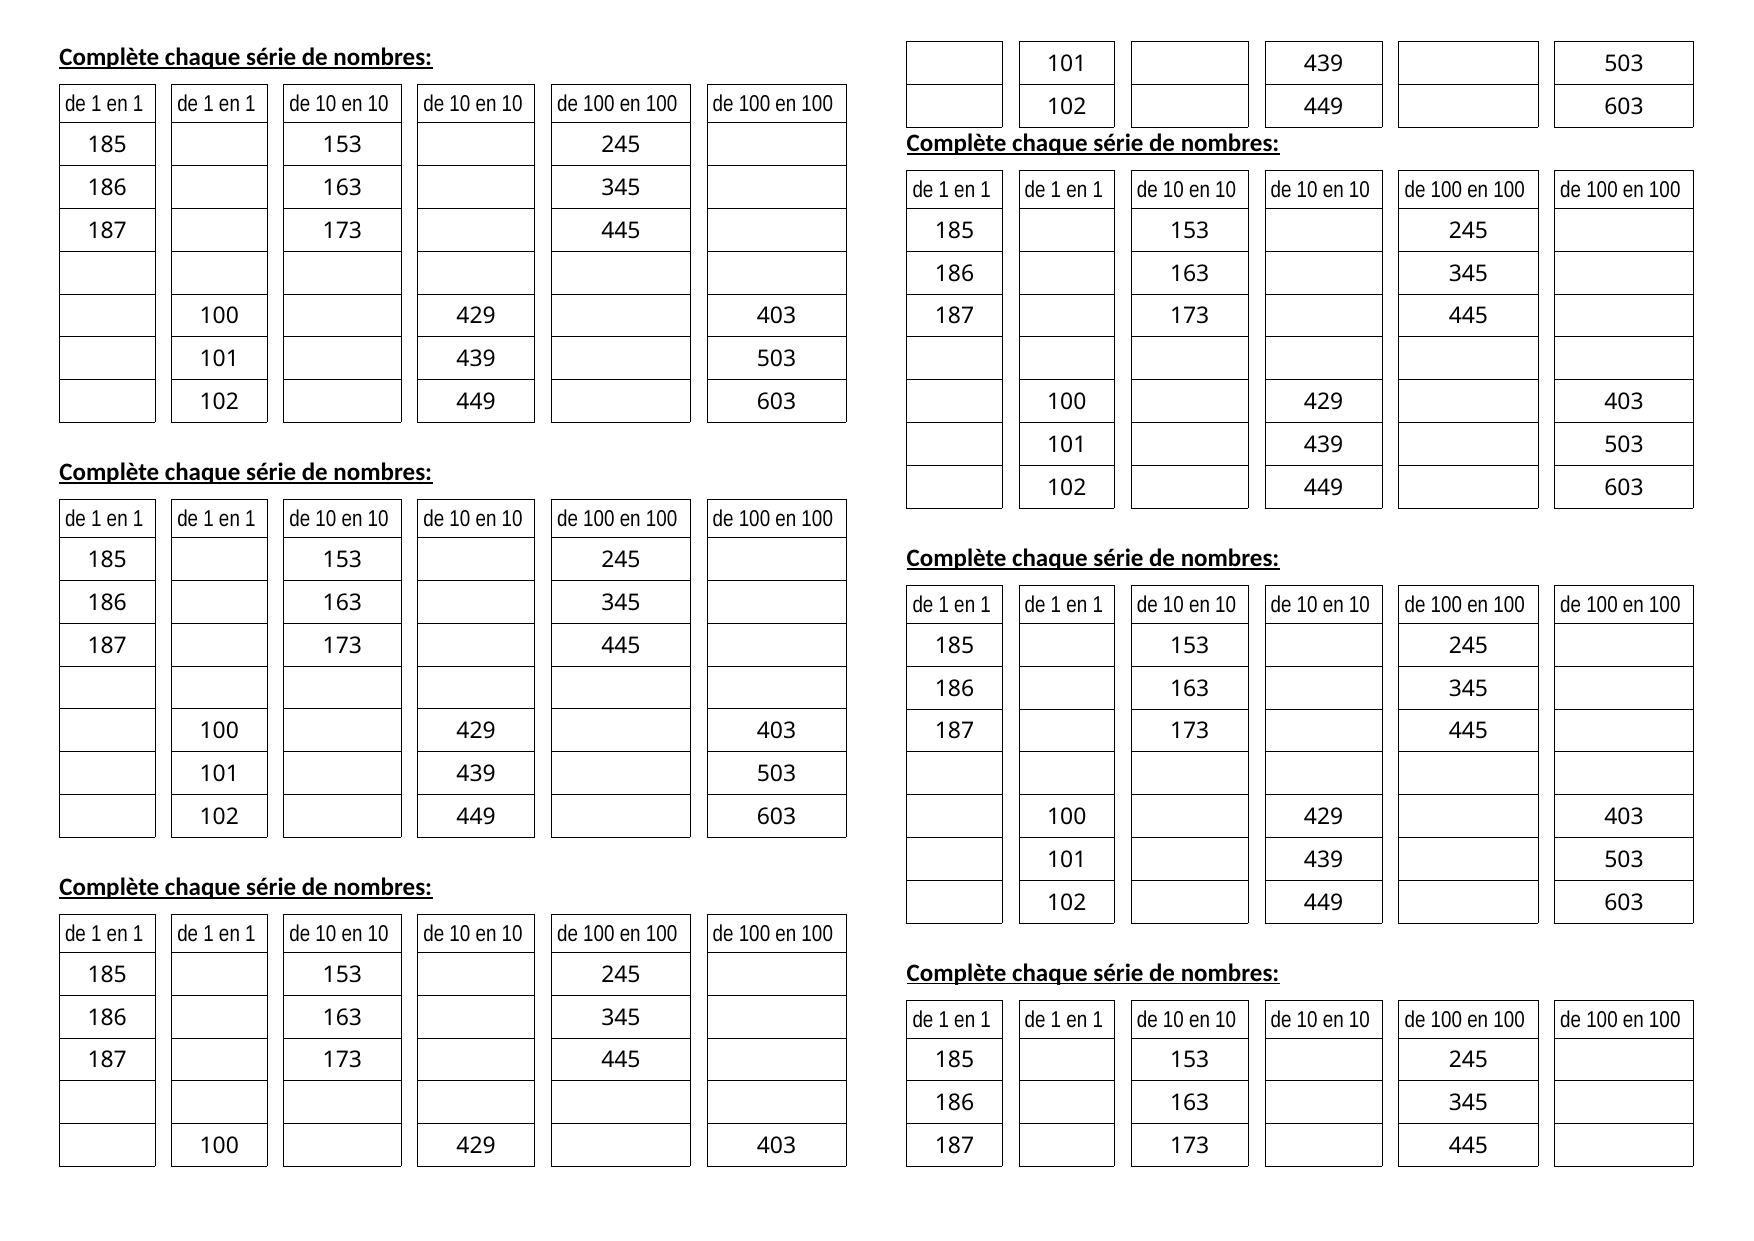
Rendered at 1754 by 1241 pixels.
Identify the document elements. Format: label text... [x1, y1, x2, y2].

table_cell [552, 667, 690, 708]
table_cell [691, 708, 707, 751]
table_cell [535, 794, 551, 837]
table_cell 185 [60, 953, 155, 995]
table_cell 445 [1399, 295, 1538, 336]
table_header [1249, 585, 1265, 623]
table_cell [1020, 752, 1114, 794]
table_cell [156, 251, 171, 293]
table_cell [1003, 751, 1019, 794]
table_cell [418, 252, 534, 293]
table_header [1115, 170, 1131, 208]
table_cell [156, 952, 171, 995]
table_header [156, 499, 171, 537]
table_cell [402, 336, 417, 379]
table_header de 10 en 10 [1266, 171, 1382, 208]
table_cell [1249, 208, 1265, 251]
table_cell [1539, 751, 1554, 794]
table_header de 100 en 100 [1399, 171, 1538, 208]
table_cell [1555, 752, 1693, 794]
text Complète chaque série de nombres: [906, 127, 1695, 158]
table_cell [708, 166, 846, 208]
table_cell [691, 537, 707, 580]
table_cell 603 [1555, 881, 1693, 922]
table_cell [1539, 794, 1554, 837]
table_cell [1383, 880, 1398, 922]
table_cell [691, 336, 707, 379]
table_cell [172, 1081, 267, 1123]
table_cell 503 [1555, 423, 1693, 465]
table_cell 245 [552, 953, 690, 995]
table_cell [1020, 295, 1114, 336]
table_header de 100 en 100 [708, 500, 846, 537]
table_cell [708, 209, 846, 251]
table_cell [1383, 1038, 1398, 1080]
table_cell 429 [418, 709, 534, 751]
table_cell 163 [1132, 1081, 1248, 1123]
table_cell [1003, 41, 1019, 84]
table_cell [1249, 837, 1265, 880]
table_cell [1539, 336, 1554, 379]
table_cell [1132, 752, 1248, 794]
table_header de 1 en 1 [907, 586, 1002, 623]
table_cell [552, 1124, 690, 1166]
table_cell [708, 624, 846, 666]
table_cell [418, 581, 534, 623]
table_cell 163 [284, 996, 401, 1037]
table_cell [1249, 880, 1265, 922]
table_cell [1383, 1080, 1398, 1123]
table_cell 449 [1266, 881, 1382, 922]
table_cell [708, 1081, 846, 1123]
table_cell [1249, 751, 1265, 794]
table_cell [1383, 294, 1398, 336]
table_cell [268, 1080, 283, 1123]
table_cell [1539, 880, 1554, 922]
text Complète chaque série de nombres: [59, 456, 847, 487]
table_cell [1266, 209, 1382, 251]
table_cell [418, 1081, 534, 1123]
table_cell [691, 208, 707, 251]
table_cell [172, 209, 267, 251]
text Complète chaque série de nombres: [59, 871, 847, 901]
table_header de 100 en 100 [552, 500, 690, 537]
table_cell [418, 123, 534, 165]
table_cell 173 [284, 1039, 401, 1080]
table_cell 439 [1266, 42, 1382, 84]
table_cell [1003, 1123, 1019, 1166]
table_cell [268, 995, 283, 1037]
table_header de 1 en 1 [907, 171, 1002, 208]
table_cell [284, 252, 401, 293]
table_cell [1003, 379, 1019, 422]
table_cell 429 [1266, 795, 1382, 837]
text Complète chaque série de nombres: [906, 542, 1695, 572]
table_cell [1249, 1123, 1265, 1166]
table_cell [284, 295, 401, 336]
table_cell 100 [172, 709, 267, 751]
table_header [268, 499, 283, 537]
table_cell [535, 1038, 551, 1080]
table_cell [1383, 379, 1398, 422]
table_cell [418, 953, 534, 995]
table_cell [552, 709, 690, 751]
table_cell [907, 752, 1002, 794]
table_cell [418, 166, 534, 208]
table_cell [268, 580, 283, 623]
table_cell [1383, 41, 1398, 84]
table_cell [268, 165, 283, 208]
table_cell [1132, 881, 1248, 922]
table_header de 10 en 10 [284, 915, 401, 952]
table_cell [691, 751, 707, 794]
table_cell [60, 1081, 155, 1123]
table_cell [418, 538, 534, 580]
table_cell [418, 667, 534, 708]
table_cell [1383, 84, 1398, 127]
table_cell [535, 952, 551, 995]
table_cell [1115, 623, 1131, 666]
table_cell [1132, 466, 1248, 508]
table_cell [1249, 379, 1265, 422]
table_cell 187 [60, 1039, 155, 1080]
table_cell [1539, 623, 1554, 666]
table_cell [268, 794, 283, 837]
table_cell [402, 995, 417, 1037]
table_cell 100 [172, 1124, 267, 1166]
table_cell [535, 1123, 551, 1166]
table_header [1003, 1000, 1019, 1038]
table_cell [284, 667, 401, 708]
table_header de 10 en 10 [1266, 586, 1382, 623]
table_header de 1 en 1 [1020, 1001, 1114, 1038]
table_cell 173 [284, 209, 401, 251]
table_header de 1 en 1 [1020, 171, 1114, 208]
table_cell 102 [172, 380, 267, 422]
table_cell 445 [1399, 1124, 1538, 1166]
table_cell [1003, 84, 1019, 127]
table_cell [535, 1080, 551, 1123]
table_cell [1020, 624, 1114, 666]
table_cell [1399, 380, 1538, 422]
table_header [402, 84, 417, 122]
table_cell [708, 1039, 846, 1080]
table_cell 185 [60, 538, 155, 580]
table_cell [1115, 422, 1131, 465]
table_header de 1 en 1 [172, 85, 267, 122]
table_cell [402, 952, 417, 995]
table_cell [172, 123, 267, 165]
table_cell 163 [284, 581, 401, 623]
table_cell 445 [552, 1039, 690, 1080]
table_cell [402, 294, 417, 336]
table_cell [1399, 42, 1538, 84]
table_cell [1383, 251, 1398, 294]
table_cell [1266, 624, 1382, 666]
table_cell 503 [1555, 42, 1693, 84]
table_cell [691, 1080, 707, 1123]
table_cell [1020, 1124, 1114, 1166]
table_header de 100 en 100 [708, 85, 846, 122]
table_cell [1115, 379, 1131, 422]
table_cell [1115, 709, 1131, 751]
table_cell [1249, 1038, 1265, 1080]
table_cell [1020, 1081, 1114, 1123]
table_header de 1 en 1 [60, 915, 155, 952]
table_cell 429 [418, 1124, 534, 1166]
table_header [535, 499, 551, 537]
table_cell [907, 466, 1002, 508]
table_cell [402, 623, 417, 666]
table_cell 403 [1555, 380, 1693, 422]
table_cell 245 [552, 538, 690, 580]
table_cell 102 [1020, 85, 1114, 127]
table_cell [1539, 465, 1554, 508]
table_cell [268, 251, 283, 293]
table_header [1539, 585, 1554, 623]
table_cell [268, 1038, 283, 1080]
table_cell 403 [708, 295, 846, 336]
table_cell [268, 537, 283, 580]
table_cell [402, 708, 417, 751]
table_cell [1115, 41, 1131, 84]
table_cell [1555, 624, 1693, 666]
table_cell 163 [1132, 252, 1248, 294]
table_cell [1555, 209, 1693, 251]
table_header de 10 en 10 [418, 915, 534, 952]
text Complète chaque série de nombres: [59, 41, 847, 72]
table_cell [1266, 752, 1382, 794]
table_cell [552, 795, 690, 837]
table_cell [156, 208, 171, 251]
table_cell [156, 794, 171, 837]
table_cell [1249, 422, 1265, 465]
table_cell [156, 708, 171, 751]
table_cell [708, 123, 846, 165]
table_cell [691, 294, 707, 336]
table_cell 173 [1132, 295, 1248, 336]
table_cell [907, 85, 1002, 127]
table_cell [402, 122, 417, 165]
table_cell [284, 1081, 401, 1123]
table_cell 153 [1132, 624, 1248, 666]
table_cell [1249, 1080, 1265, 1123]
table_cell [60, 795, 155, 837]
table_cell [1132, 838, 1248, 880]
table_cell [402, 537, 417, 580]
table_cell 603 [1555, 85, 1693, 127]
table_cell [156, 294, 171, 336]
table_cell [156, 1038, 171, 1080]
text Complète chaque série de nombres: [906, 957, 1695, 987]
table_cell [156, 1080, 171, 1123]
table_cell 187 [60, 624, 155, 666]
table_cell [1115, 465, 1131, 508]
table_cell 153 [1132, 209, 1248, 251]
table_cell 185 [907, 209, 1002, 251]
table_cell 186 [60, 996, 155, 1037]
table_cell 101 [172, 337, 267, 379]
table_header [402, 499, 417, 537]
table_cell 185 [907, 1039, 1002, 1080]
table_cell [1020, 337, 1114, 379]
table_cell [268, 336, 283, 379]
table_cell [1399, 795, 1538, 837]
table_cell 101 [172, 752, 267, 794]
table_header [1539, 1000, 1554, 1038]
table_cell [1003, 623, 1019, 666]
table_cell 439 [1266, 423, 1382, 465]
table_cell 503 [708, 337, 846, 379]
table_cell [1539, 709, 1554, 751]
table_cell [156, 666, 171, 708]
table_cell [268, 751, 283, 794]
table_header de 100 en 100 [708, 915, 846, 952]
table_cell 445 [552, 209, 690, 251]
table_header [156, 84, 171, 122]
table_cell [535, 122, 551, 165]
table_cell [708, 953, 846, 995]
table_cell [535, 751, 551, 794]
table_cell [172, 538, 267, 580]
table_cell [691, 952, 707, 995]
table_cell 185 [60, 123, 155, 165]
table_header [1115, 585, 1131, 623]
table_cell [156, 580, 171, 623]
table_cell 153 [284, 953, 401, 995]
table_cell [552, 752, 690, 794]
table_cell [1132, 85, 1248, 127]
table_cell [1020, 209, 1114, 251]
table_header de 1 en 1 [60, 500, 155, 537]
table_cell 603 [1555, 466, 1693, 508]
table_cell [418, 209, 534, 251]
table_cell 102 [1020, 881, 1114, 922]
table_cell [172, 667, 267, 708]
table_cell 163 [1132, 667, 1248, 708]
table_cell [1003, 336, 1019, 379]
table_cell [268, 708, 283, 751]
table_cell 100 [1020, 380, 1114, 422]
table_cell [1539, 294, 1554, 336]
table_cell [284, 795, 401, 837]
table_cell [60, 252, 155, 293]
table_header [1115, 1000, 1131, 1038]
table_cell [691, 623, 707, 666]
table_cell [1132, 380, 1248, 422]
table_cell [1399, 85, 1538, 127]
table_cell [552, 252, 690, 293]
table_cell [1020, 667, 1114, 708]
table_cell [1003, 837, 1019, 880]
table_cell [1266, 1124, 1382, 1166]
table_cell [1555, 252, 1693, 294]
table_cell 439 [418, 337, 534, 379]
table_cell 449 [418, 795, 534, 837]
table_cell [1115, 666, 1131, 708]
table_cell [1383, 1123, 1398, 1166]
table_cell [1115, 1080, 1131, 1123]
table_header [691, 84, 707, 122]
table_cell 245 [1399, 209, 1538, 251]
table_cell [1539, 208, 1554, 251]
table_cell [1266, 710, 1382, 751]
table_cell 173 [1132, 1124, 1248, 1166]
table_cell [907, 838, 1002, 880]
table_cell [402, 1123, 417, 1166]
table_cell 439 [418, 752, 534, 794]
table_cell [691, 995, 707, 1037]
table_header [691, 499, 707, 537]
table_cell 100 [172, 295, 267, 336]
table_cell [1020, 710, 1114, 751]
table_header [1003, 585, 1019, 623]
table_cell 345 [552, 581, 690, 623]
table_cell [172, 252, 267, 293]
table_cell [552, 337, 690, 379]
table_cell 100 [1020, 795, 1114, 837]
table_cell [1539, 837, 1554, 880]
table_header [535, 914, 551, 952]
table_cell 245 [552, 123, 690, 165]
table_cell [284, 752, 401, 794]
table_cell 503 [708, 752, 846, 794]
table_cell [1115, 251, 1131, 294]
table_cell [1539, 1038, 1554, 1080]
table_cell [418, 996, 534, 1037]
table_cell [268, 952, 283, 995]
table_cell [268, 122, 283, 165]
table_cell [1115, 1038, 1131, 1080]
table_cell 445 [1399, 710, 1538, 751]
table_cell 603 [708, 795, 846, 837]
table_cell [1539, 251, 1554, 294]
table_cell [708, 581, 846, 623]
table_cell 153 [1132, 1039, 1248, 1080]
table_cell [907, 42, 1002, 84]
table_cell [284, 1124, 401, 1166]
table_header de 1 en 1 [172, 915, 267, 952]
table_header [268, 84, 283, 122]
table_header de 100 en 100 [1555, 586, 1693, 623]
table_cell [1555, 337, 1693, 379]
table_header de 10 en 10 [1132, 586, 1248, 623]
table_cell [156, 336, 171, 379]
table_cell [402, 208, 417, 251]
table_header [1539, 170, 1554, 208]
table_cell [402, 165, 417, 208]
table_cell 163 [284, 166, 401, 208]
table_cell [691, 379, 707, 422]
table_header de 100 en 100 [552, 85, 690, 122]
table_cell [1383, 465, 1398, 508]
table_cell [907, 380, 1002, 422]
table_cell [402, 580, 417, 623]
table_cell [907, 337, 1002, 379]
table_header de 1 en 1 [907, 1001, 1002, 1038]
table_cell [1003, 251, 1019, 294]
table_cell 185 [907, 624, 1002, 666]
table_cell [402, 1038, 417, 1080]
table_cell [60, 752, 155, 794]
table_cell 186 [907, 252, 1002, 294]
table_cell 403 [708, 709, 846, 751]
table_cell [284, 380, 401, 422]
table_header [1249, 1000, 1265, 1038]
table_cell [1555, 1039, 1693, 1080]
table_cell [1266, 1039, 1382, 1080]
table_cell [1249, 465, 1265, 508]
table_cell [60, 1124, 155, 1166]
table_cell [535, 379, 551, 422]
table_cell [1003, 422, 1019, 465]
table_cell 173 [1132, 710, 1248, 751]
table_cell [1003, 465, 1019, 508]
table_cell [268, 379, 283, 422]
table_cell [691, 165, 707, 208]
table_header [402, 914, 417, 952]
table_cell [268, 208, 283, 251]
table_cell [60, 337, 155, 379]
table_cell [1132, 337, 1248, 379]
table_cell 403 [1555, 795, 1693, 837]
table_header [691, 914, 707, 952]
table_cell 102 [1020, 466, 1114, 508]
table_cell [1249, 251, 1265, 294]
table_cell [691, 580, 707, 623]
table_cell [1539, 41, 1554, 84]
table_header de 10 en 10 [1132, 171, 1248, 208]
table_cell [1266, 337, 1382, 379]
table_cell [156, 1123, 171, 1166]
table_header de 100 en 100 [1399, 586, 1538, 623]
table_cell [1383, 623, 1398, 666]
table_cell [1003, 794, 1019, 837]
table_cell [1555, 667, 1693, 708]
table_cell [1266, 667, 1382, 708]
table_cell [1003, 1080, 1019, 1123]
table_cell [691, 1038, 707, 1080]
table_cell [402, 251, 417, 293]
table_cell 603 [708, 380, 846, 422]
table_cell [1555, 1124, 1693, 1166]
table_cell [1383, 208, 1398, 251]
table_cell 403 [708, 1124, 846, 1166]
table_cell [535, 623, 551, 666]
table_cell [1249, 41, 1265, 84]
table_cell 186 [907, 667, 1002, 708]
table_header de 1 en 1 [1020, 586, 1114, 623]
table_cell [156, 122, 171, 165]
table_header de 10 en 10 [1132, 1001, 1248, 1038]
table_cell [268, 666, 283, 708]
table_cell [907, 795, 1002, 837]
table_cell 445 [552, 624, 690, 666]
table_cell 187 [907, 710, 1002, 751]
table_cell [1555, 1081, 1693, 1123]
table_cell [1115, 294, 1131, 336]
table_cell [60, 380, 155, 422]
table_cell [268, 623, 283, 666]
table_cell [535, 208, 551, 251]
table_cell [1266, 295, 1382, 336]
table_cell [1115, 1123, 1131, 1166]
table_cell [1003, 709, 1019, 751]
table_cell 345 [1399, 667, 1538, 708]
table_cell [156, 537, 171, 580]
table_cell [1383, 666, 1398, 708]
table_cell [1249, 666, 1265, 708]
table_cell 186 [907, 1081, 1002, 1123]
table_cell [1539, 422, 1554, 465]
table_cell [156, 751, 171, 794]
table_cell 245 [1399, 624, 1538, 666]
table_cell [172, 624, 267, 666]
table_cell 187 [907, 295, 1002, 336]
table_cell [1383, 751, 1398, 794]
table_cell [1399, 752, 1538, 794]
table_cell 439 [1266, 838, 1382, 880]
table_header de 10 en 10 [418, 85, 534, 122]
table_cell [1115, 336, 1131, 379]
table_cell 101 [1020, 423, 1114, 465]
table_header [1383, 170, 1398, 208]
table_cell [1003, 1038, 1019, 1080]
table_cell [552, 1081, 690, 1123]
table_cell [691, 1123, 707, 1166]
table_cell [172, 996, 267, 1037]
table_cell [535, 251, 551, 293]
table_cell [1383, 709, 1398, 751]
table_cell [708, 538, 846, 580]
table_cell [1249, 336, 1265, 379]
table_cell [172, 953, 267, 995]
table_header de 100 en 100 [1555, 1001, 1693, 1038]
table_cell 153 [284, 123, 401, 165]
table_cell [1115, 837, 1131, 880]
table_cell [1115, 880, 1131, 922]
table_header de 10 en 10 [284, 500, 401, 537]
table_cell [156, 623, 171, 666]
table_cell [268, 294, 283, 336]
table_cell [1115, 208, 1131, 251]
table_header [156, 914, 171, 952]
table_cell [1539, 1123, 1554, 1166]
table_cell [1555, 710, 1693, 751]
table_header de 1 en 1 [60, 85, 155, 122]
table_cell [708, 252, 846, 293]
table_cell [535, 995, 551, 1037]
table_cell [691, 251, 707, 293]
table_header de 10 en 10 [1266, 1001, 1382, 1038]
table_cell [1539, 84, 1554, 127]
table_cell [1003, 666, 1019, 708]
table_cell [1115, 751, 1131, 794]
table_cell [535, 708, 551, 751]
table_header [1383, 1000, 1398, 1038]
table_cell [1539, 1080, 1554, 1123]
table_cell 186 [60, 581, 155, 623]
table_cell [1249, 84, 1265, 127]
table_cell [552, 380, 690, 422]
table_cell 345 [552, 166, 690, 208]
table_cell [402, 1080, 417, 1123]
table_header [268, 914, 283, 952]
table_cell [1115, 794, 1131, 837]
table_header de 100 en 100 [1555, 171, 1693, 208]
table_cell [172, 581, 267, 623]
table_cell [60, 295, 155, 336]
table_cell 101 [1020, 838, 1114, 880]
table_cell [1020, 1039, 1114, 1080]
table_cell 153 [284, 538, 401, 580]
table_cell 345 [1399, 1081, 1538, 1123]
table_cell [691, 666, 707, 708]
table_cell [535, 336, 551, 379]
table_cell [1266, 1081, 1382, 1123]
table_cell [1383, 837, 1398, 880]
table_cell [1539, 379, 1554, 422]
table_cell [60, 667, 155, 708]
table_cell [1249, 709, 1265, 751]
table_cell [156, 379, 171, 422]
table_cell [1003, 880, 1019, 922]
table_header de 10 en 10 [284, 85, 401, 122]
table_cell [535, 580, 551, 623]
table_cell 186 [60, 166, 155, 208]
table_cell [1383, 336, 1398, 379]
table_cell 102 [172, 795, 267, 837]
table_cell [535, 666, 551, 708]
table_cell [691, 122, 707, 165]
table_cell [1399, 423, 1538, 465]
table_cell [1266, 252, 1382, 294]
table_cell [1249, 294, 1265, 336]
table_cell [1399, 337, 1538, 379]
table_cell [535, 165, 551, 208]
table_header de 10 en 10 [418, 500, 534, 537]
table_cell [1020, 252, 1114, 294]
table_cell [418, 1039, 534, 1080]
table_cell [691, 794, 707, 837]
table_cell [402, 794, 417, 837]
table_cell [708, 996, 846, 1037]
table_cell 345 [1399, 252, 1538, 294]
table_cell [907, 881, 1002, 922]
table_header [1249, 170, 1265, 208]
table_cell [1555, 295, 1693, 336]
table_cell [402, 379, 417, 422]
table_cell [1132, 42, 1248, 84]
table_cell [535, 294, 551, 336]
table_cell 503 [1555, 838, 1693, 880]
table_cell [1249, 794, 1265, 837]
table_cell [535, 537, 551, 580]
table_cell [1383, 422, 1398, 465]
table_cell [1115, 84, 1131, 127]
table_cell 245 [1399, 1039, 1538, 1080]
table_header [1383, 585, 1398, 623]
table_cell 449 [1266, 466, 1382, 508]
table_header de 100 en 100 [552, 915, 690, 952]
table_cell 345 [552, 996, 690, 1037]
table_cell [1132, 795, 1248, 837]
table_cell [1399, 881, 1538, 922]
table_header [1003, 170, 1019, 208]
table_cell [172, 1039, 267, 1080]
table_cell 187 [60, 209, 155, 251]
table_cell 173 [284, 624, 401, 666]
table_cell [708, 667, 846, 708]
table_cell [60, 709, 155, 751]
table_cell [552, 295, 690, 336]
table_cell [1539, 666, 1554, 708]
table_cell [284, 337, 401, 379]
table_cell [1383, 794, 1398, 837]
table_cell [1132, 423, 1248, 465]
table_cell [907, 423, 1002, 465]
table_cell 449 [418, 380, 534, 422]
table_cell [268, 1123, 283, 1166]
table_cell [402, 751, 417, 794]
table_cell 449 [1266, 85, 1382, 127]
table_cell 187 [907, 1124, 1002, 1166]
table_cell 429 [418, 295, 534, 336]
table_cell [1249, 623, 1265, 666]
table_cell [1399, 466, 1538, 508]
table_cell [156, 995, 171, 1037]
table_cell [172, 166, 267, 208]
table_header de 100 en 100 [1399, 1001, 1538, 1038]
table_header [535, 84, 551, 122]
table_cell [402, 666, 417, 708]
table_cell 429 [1266, 380, 1382, 422]
table_cell [1003, 208, 1019, 251]
table_header de 1 en 1 [172, 500, 267, 537]
table_cell [156, 165, 171, 208]
table_cell [1003, 294, 1019, 336]
table_cell 101 [1020, 42, 1114, 84]
table_cell [1399, 838, 1538, 880]
table_cell [284, 709, 401, 751]
table_cell [418, 624, 534, 666]
